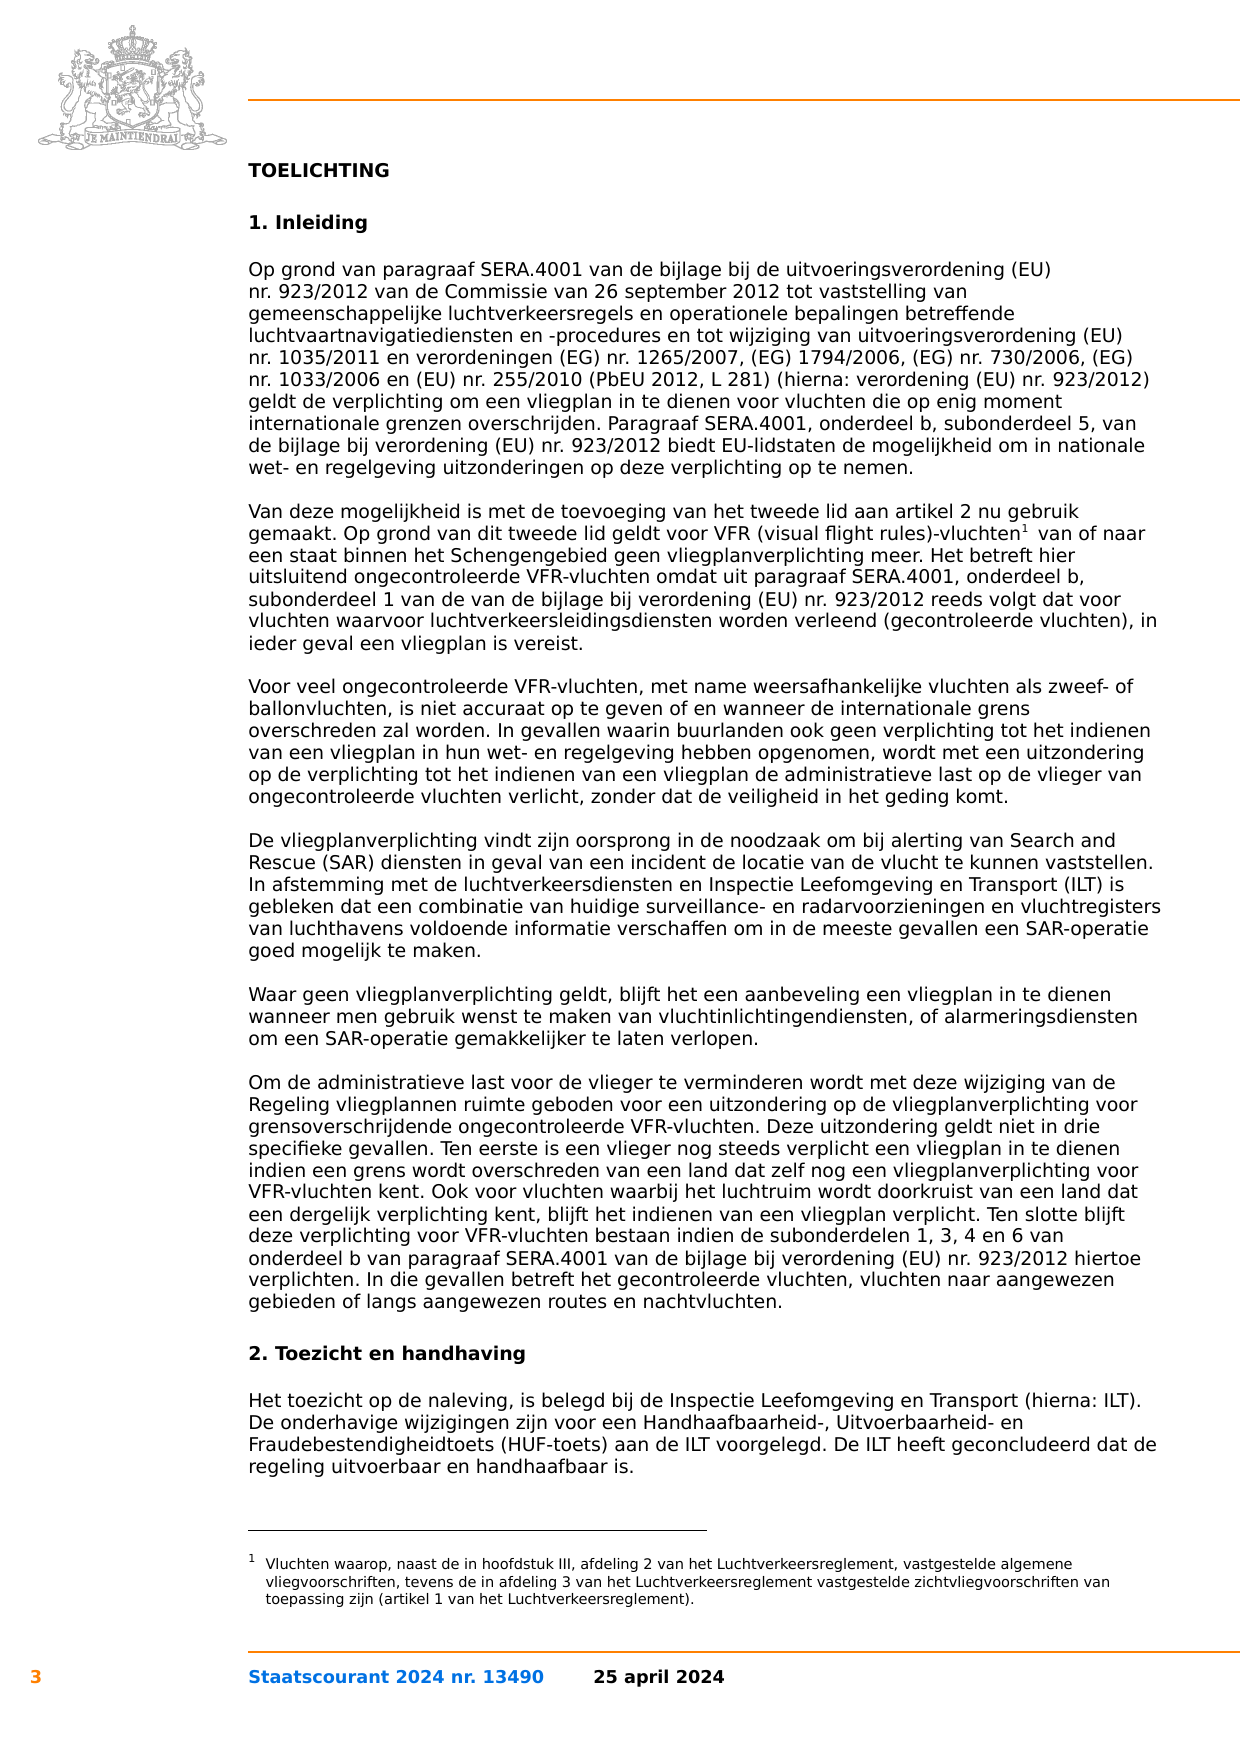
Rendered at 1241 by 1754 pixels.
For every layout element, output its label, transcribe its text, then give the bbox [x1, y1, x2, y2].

text Vluchten waarop, naast de in hoofdstuk III, afdeling 2 van het Luchtverkeersreglement, vastgestelde algemene vliegvoorschriften, tevens de in afdeling 3 van het Luchtverkeersreglement vastgestelde zichtvliegvoorschriften van toepassing zijn (artikel 1 van het Luchtverkeersreglement). [248, 1552, 1163, 1608]
text Op grond van paragraaf SERA.4001 van de bijlage bij de uitvoeringsverordening (EU) nr. 923/2012 van de Commissie van 26 september 2012 tot vaststelling van gemeenschappelijke luchtverkeersregels en operationele bepalingen betreffende luchtvaartnavigatiediensten en -procedures en tot wijziging van uitvoeringsverordening (EU) nr. 1035/2011 en verordeningen (EG) nr. 1265/2007, (EG) 1794/2006, (EG) nr. 730/2006, (EG) nr. 1033/2006 en (EU) nr. 255/2010 (PbEU 2012, L 281) (hierna: verordening (EU) nr. 923/2012) geldt de verplichting om een vliegplan in te dienen voor vluchten die op enig moment internationale grenzen overschrijden. Paragraaf SERA.4001, onderdeel b, subonderdeel 5, van de bijlage bij verordening (EU) nr. 923/2012 biedt EU-lidstaten de mogelijkheid om in nationale wet- en regelgeving uitzonderingen op deze verplichting op te nemen. [248, 259, 1163, 479]
subtitle 1. Inleiding [248, 212, 1163, 234]
subtitle TOELICHTING [248, 160, 1163, 182]
text De vliegplanverplichting vindt zijn oorsprong in de noodzaak om bij alerting van Search and Rescue (SAR) diensten in geval van een incident de locatie van de vlucht te kunnen vaststellen. In afstemming met de luchtverkeersdiensten en Inspectie Leefomgeving en Transport (ILT) is gebleken dat een combinatie van huidige surveillance- en radarvoorzieningen en vluchtregisters van luchthavens voldoende informatie verschaffen om in de meeste gevallen een SAR-operatie goed mogelijk te maken. [248, 830, 1163, 962]
text Waar geen vliegplanverplichting geldt, blijft het een aanbeveling een vliegplan in te dienen wanneer men gebruik wenst te maken van vluchtinlichtingendiensten, of alarmeringsdiensten om een SAR-operatie gemakkelijker te laten verlopen. [248, 984, 1163, 1050]
text Voor veel ongecontroleerde VFR-vluchten, met name weersafhankelijke vluchten als zweef- of ballonvluchten, is niet accuraat op te geven of en wanneer de internationale grens overschreden zal worden. In gevallen waarin buurlanden ook geen verplichting tot het indienen van een vliegplan in hun wet- en regelgeving hebben opgenomen, wordt met een uitzondering op de verplichting tot het indienen van een vliegplan de administratieve last op de vlieger van ongecontroleerde vluchten verlicht, zonder dat de veiligheid in het geding komt. [248, 676, 1163, 808]
text Om de administratieve last voor de vlieger te verminderen wordt met deze wijziging van de Regeling vliegplannen ruimte geboden voor een uitzondering op de vliegplanverplichting voor grensoverschrijdende ongecontroleerde VFR-vluchten. Deze uitzondering geldt niet in drie specifieke gevallen. Ten eerste is een vlieger nog steeds verplicht een vliegplan in te dienen indien een grens wordt overschreden van een land dat zelf nog een vliegplanverplichting voor VFR-vluchten kent. Ook voor vluchten waarbij het luchtruim wordt doorkruist van een land dat een dergelijk verplichting kent, blijft het indienen van een vliegplan verplicht. Ten slotte blijft deze verplichting voor VFR-vluchten bestaan indien de subonderdelen 1, 3, 4 en 6 van onderdeel b van paragraaf SERA.4001 van de bijlage bij verordening (EU) nr. 923/2012 hiertoe verplichten. In die gevallen betreft het gecontroleerde vluchten, vluchten naar aangewezen gebieden of langs aangewezen routes en nachtvluchten. [248, 1072, 1163, 1313]
text Het toezicht op de naleving, is belegd bij de Inspectie Leefomgeving en Transport (hierna: ILT). De onderhavige wijzigingen zijn voor een Handhaafbaarheid-, Uitvoerbaarheid- en Fraudebestendigheidtoets (HUF-toets) aan de ILT voorgelegd. De ILT heeft geconcludeerd dat de regeling uitvoerbaar en handhaafbaar is. [248, 1390, 1163, 1478]
picture [38, 25, 227, 150]
subtitle 2. Toezicht en handhaving [248, 1343, 1163, 1365]
text Van deze mogelijkheid is met de toevoeging van het tweede lid aan artikel 2 nu gebruik gemaakt. Op grond van dit tweede lid geldt voor VFR (visual flight rules)-vluchten van of naar een staat binnen het Schengengebied geen vliegplanverplichting meer. Het betreft hier uitsluitend ongecontroleerde VFR-vluchten omdat uit paragraaf SERA.4001, onderdeel b, subonderdeel 1 van de van de bijlage bij verordening (EU) nr. 923/2012 reeds volgt dat voor vluchten waarvoor luchtverkeersleidingsdiensten worden verleend (gecontroleerde vluchten), in ieder geval een vliegplan is vereist. [248, 501, 1163, 654]
